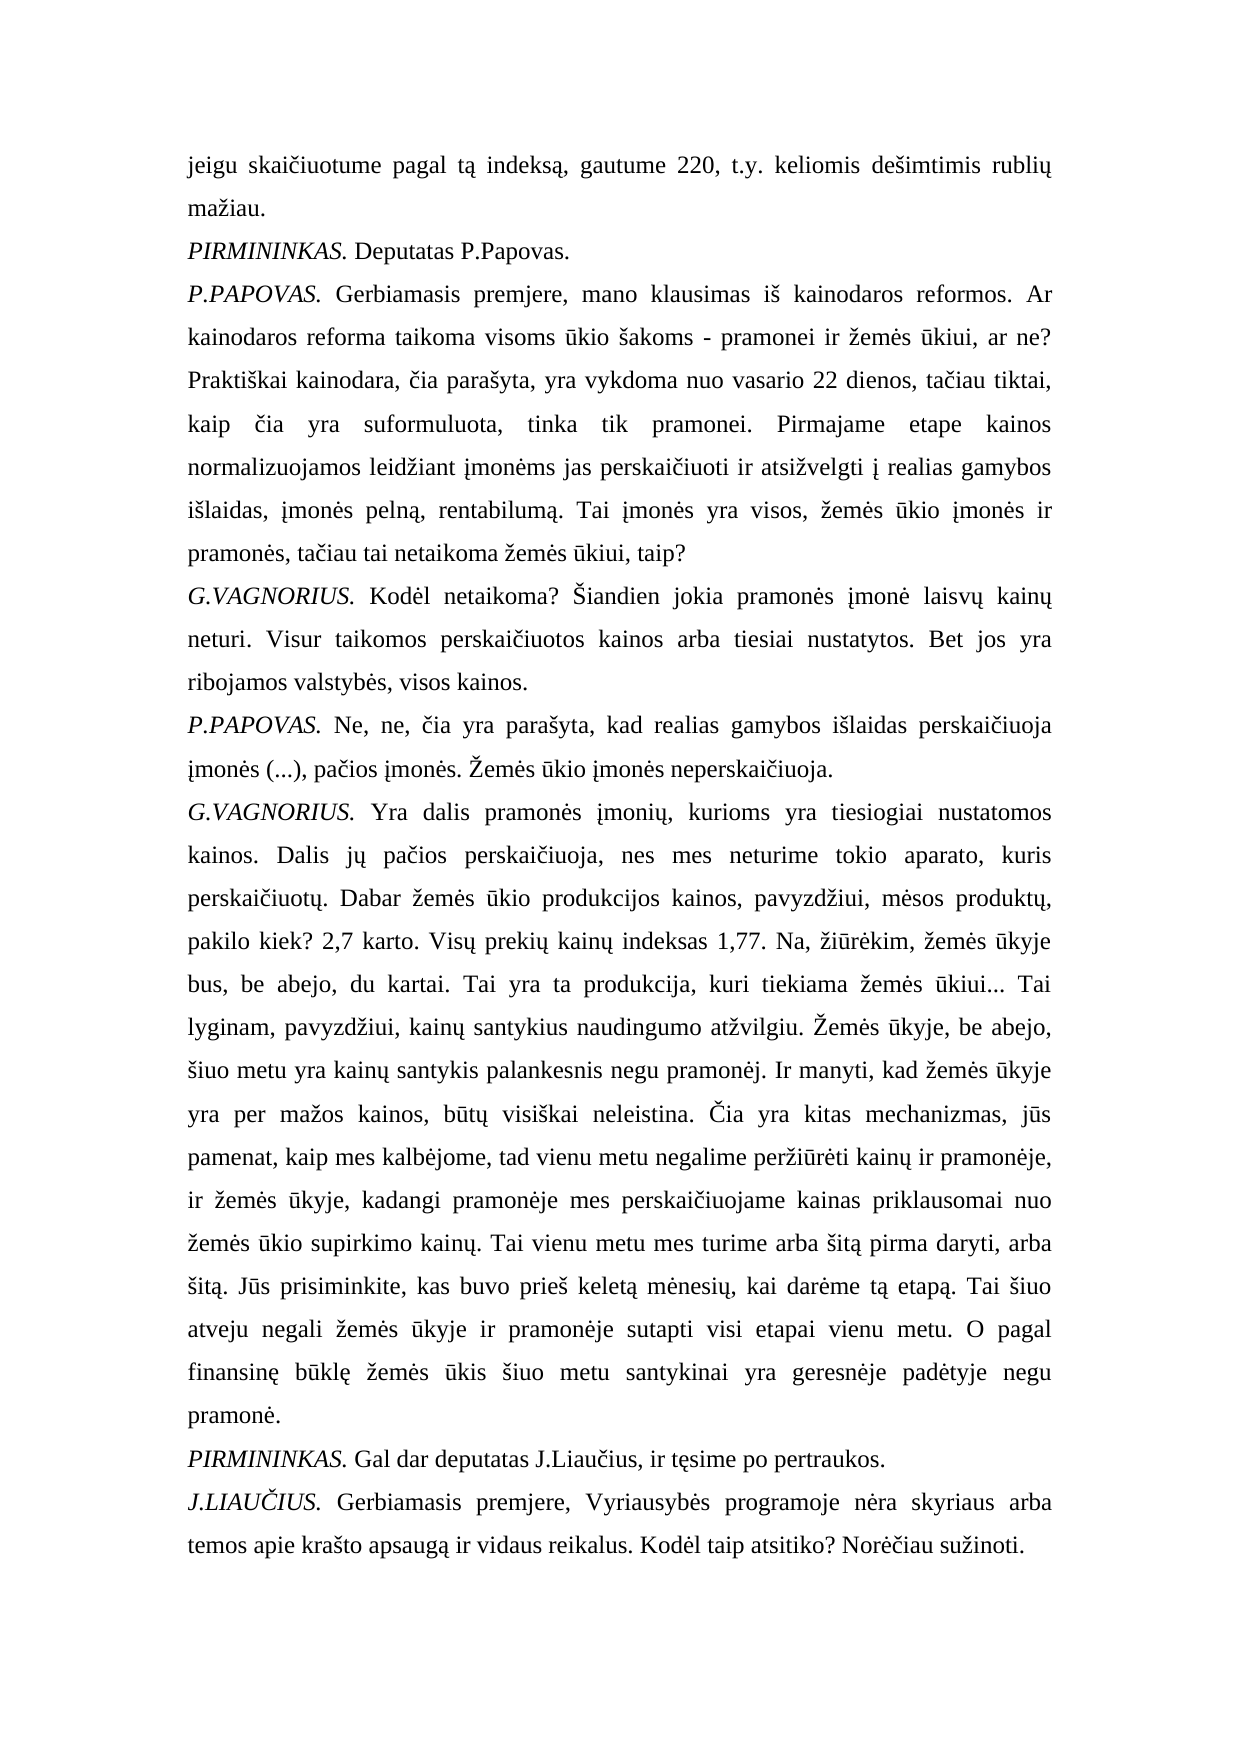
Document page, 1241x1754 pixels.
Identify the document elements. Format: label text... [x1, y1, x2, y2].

text PIRMININKAS. Gal dar deputatas J.Liaučius, ir tęsime po pertraukos. [187, 1444, 1053, 1472]
text jeigu skaičiuotume pagal tą indeksą, gautume 220, t.y. keliomis dešimtimis rublių mažiau. [187, 150, 1053, 222]
text J.LIAUČIUS. Gerbiamasis premjere, Vyriausybės programoje nėra skyriaus arba temos apie krašto apsaugą ir vidaus reikalus. Kodėl taip atsitiko? Norėčiau sužinoti. [187, 1487, 1053, 1559]
text PIRMININKAS. Deputatas P.Papovas. [187, 236, 1053, 265]
text P.PAPOVAS. Ne, ne, čia yra parašyta, kad realias gamybos išlaidas perskaičiuoja įmonės (...), pačios įmonės. Žemės ūkio įmonės neperskaičiuoja. [187, 711, 1053, 782]
text G.VAGNORIUS. Kodėl netaikoma? Šiandien jokia pramonės įmonė laisvų kainų neturi. Visur taikomos perskaičiuotos kainos arba tiesiai nustatytos. Bet jos yra ribojamos valstybės, visos kainos. [187, 581, 1053, 696]
text P.PAPOVAS. Gerbiamasis premjere, mano klausimas iš kainodaros reformos. Ar kainodaros reforma taikoma visoms ūkio šakoms - pramonei ir žemės ūkiui, ar ne? Praktiškai kainodara, čia parašyta, yra vykdoma nuo vasario 22 dienos, tačiau tiktai, kaip čia yra suformuluota, tinka tik pramonei. Pirmajame etape kainos normalizuojamos leidžiant įmonėms jas perskaičiuoti ir atsižvelgti į realias gamybos išlaidas, įmonės pelną, rentabilumą. Tai įmonės yra visos, žemės ūkio įmonės ir pramonės, tačiau tai netaikoma žemės ūkiui, taip? [187, 279, 1053, 567]
text G.VAGNORIUS. Yra dalis pramonės įmonių, kurioms yra tiesiogiai nustatomos kainos. Dalis jų pačios perskaičiuoja, nes mes neturime tokio aparato, kuris perskaičiuotų. Dabar žemės ūkio produkcijos kainos, pavyzdžiui, mėsos produktų, pakilo kiek? 2,7 karto. Visų prekių kainų indeksas 1,77. Na, žiūrėkim, žemės ūkyje bus, be abejo, du kartai. Tai yra ta produkcija, kuri tiekiama žemės ūkiui... Tai lyginam, pavyzdžiui, kainų santykius naudingumo atžvilgiu. Žemės ūkyje, be abejo, šiuo metu yra kainų santykis palankesnis negu pramonėj. Ir manyti, kad žemės ūkyje yra per mažos kainos, būtų visiškai neleistina. Čia yra kitas mechanizmas, jūs pamenat, kaip mes kalbėjome, tad vienu metu negalime peržiūrėti kainų ir pramonėje, ir žemės ūkyje, kadangi pramonėje mes perskaičiuojame kainas priklausomai nuo žemės ūkio supirkimo kainų. Tai vienu metu mes turime arba šitą pirma daryti, arba šitą. Jūs prisiminkite, kas buvo prieš keletą mėnesių, kai darėme tą etapą. Tai šiuo atveju negali žemės ūkyje ir pramonėje sutapti visi etapai vienu metu. O pagal finansinę būklę žemės ūkis šiuo metu santykinai yra geresnėje padėtyje negu pramonė. [187, 797, 1053, 1429]
